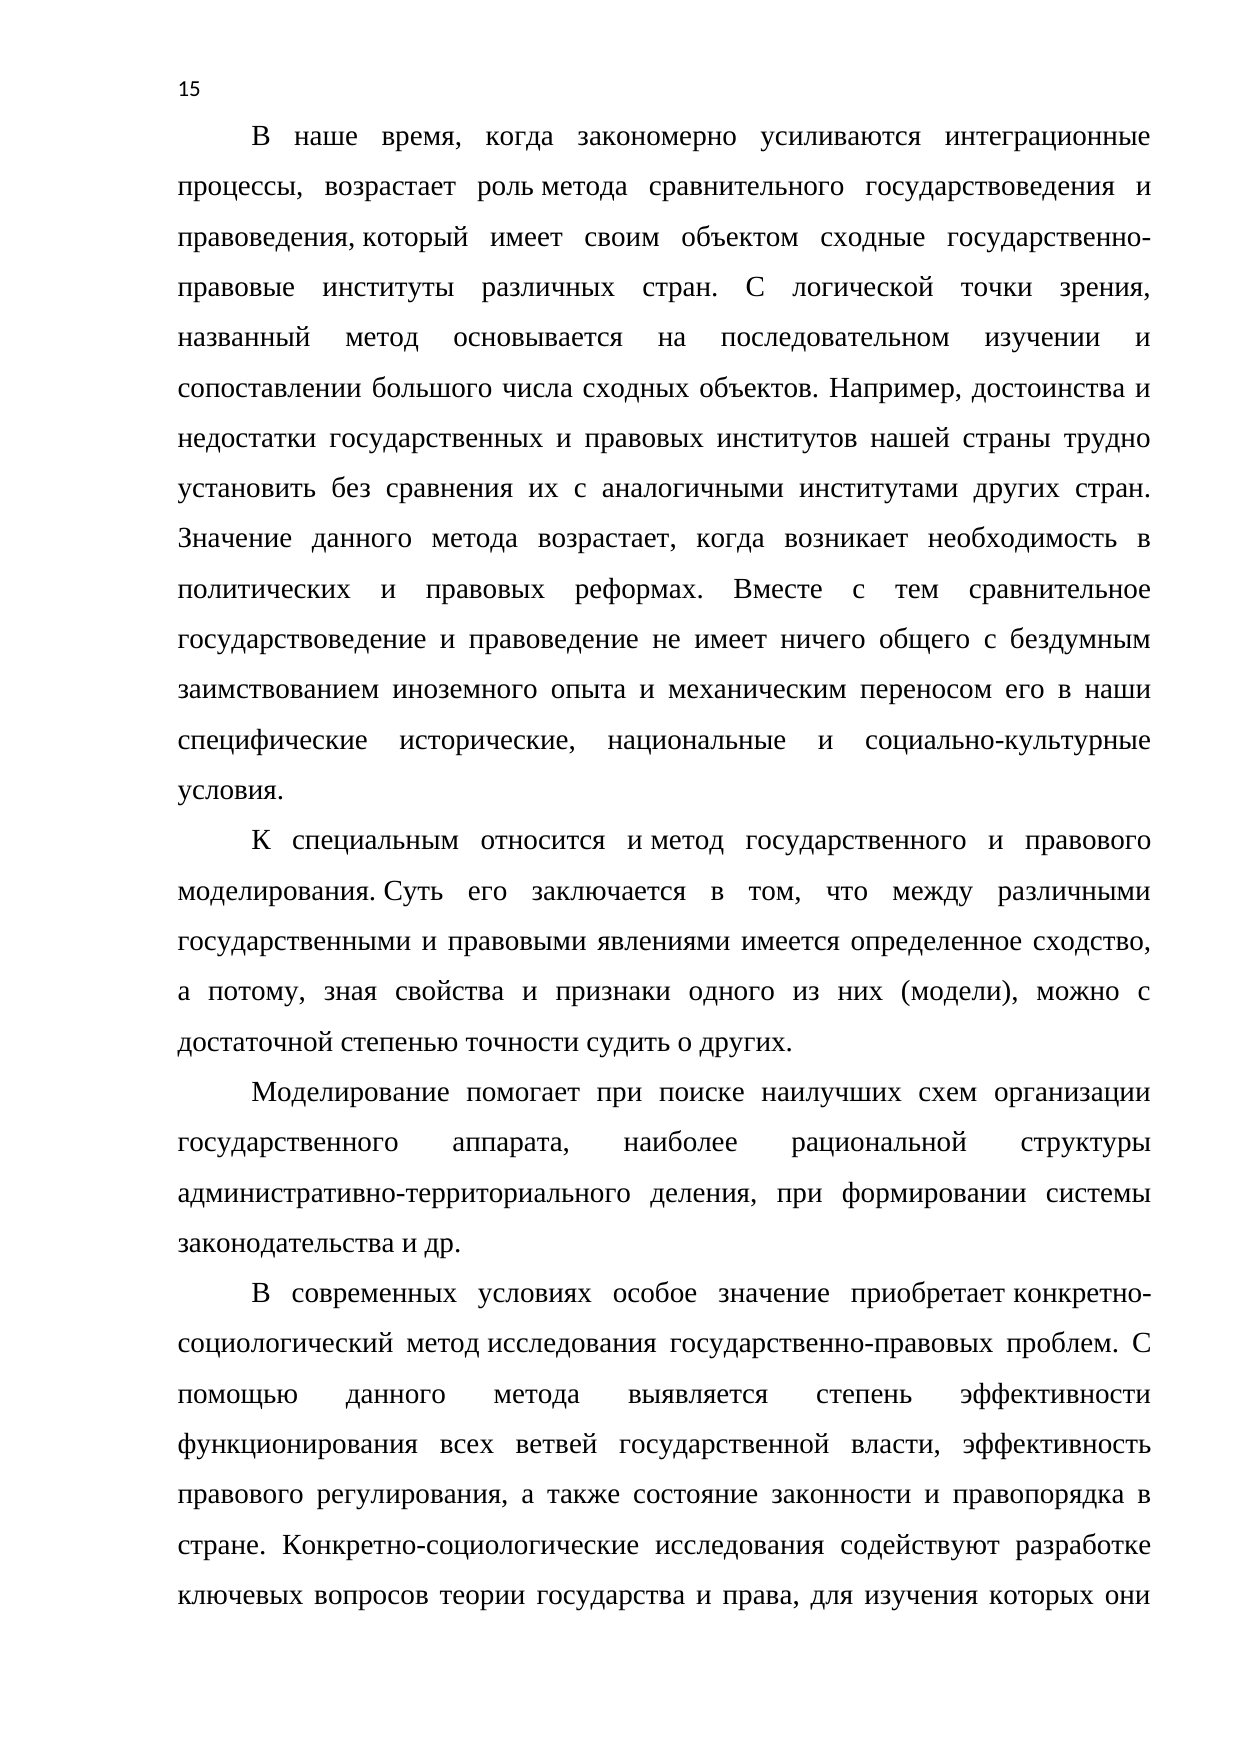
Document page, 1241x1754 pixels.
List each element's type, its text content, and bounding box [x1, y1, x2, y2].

text В наше время, когда закономерно усиливаются интеграционные процессы, возрастает роль метода сравнительного государствоведения и правоведения, который имеет своим объектом сходные государственно-правовые институты различных стран. С логической точки зрения, названный метод основывается на последовательном изучении и сопоставлении большого числа сходных объектов. Например, достоинства и недостатки государственных и правовых институтов нашей страны трудно установить без сравнения их с аналогичными институтами других стран. Значение данного метода возрастает, когда возникает необходимость в политических и правовых реформах. Вместе с тем сравнительное государствоведение и правоведение не имеет ничего общего с бездумным заимствованием иноземного опыта и механическим переносом его в наши специфические исторические, национальные и социально-культурные условия. [177, 118, 1152, 806]
text В современных условиях особое значение приобретает конкретно-социологический метод исследования государственно-правовых проблем. С помощью данного метода выявляется степень эффективности функционирования всех ветвей государственной власти, эффективность правового регулирования, а также состояние законности и правопорядка в стране. Конкретно-социологические исследования содействуют разработке ключевых вопросов теории государства и права, для изучения которых они [177, 1275, 1152, 1611]
text Моделирование помогает при поиске наилучших схем организации государственного аппарата, наиболее рациональной структуры административно-территориального деления, при формировании системы законодательства и др. [177, 1074, 1152, 1258]
text К специальным относится и метод государственного и правового моделирования. Суть его заключается в том, что между различными государственными и правовыми явлениями имеется определенное сходство, а потому, зная свойства и признаки одного из них (модели), можно с достаточной степенью точности судить о других. [177, 822, 1152, 1057]
